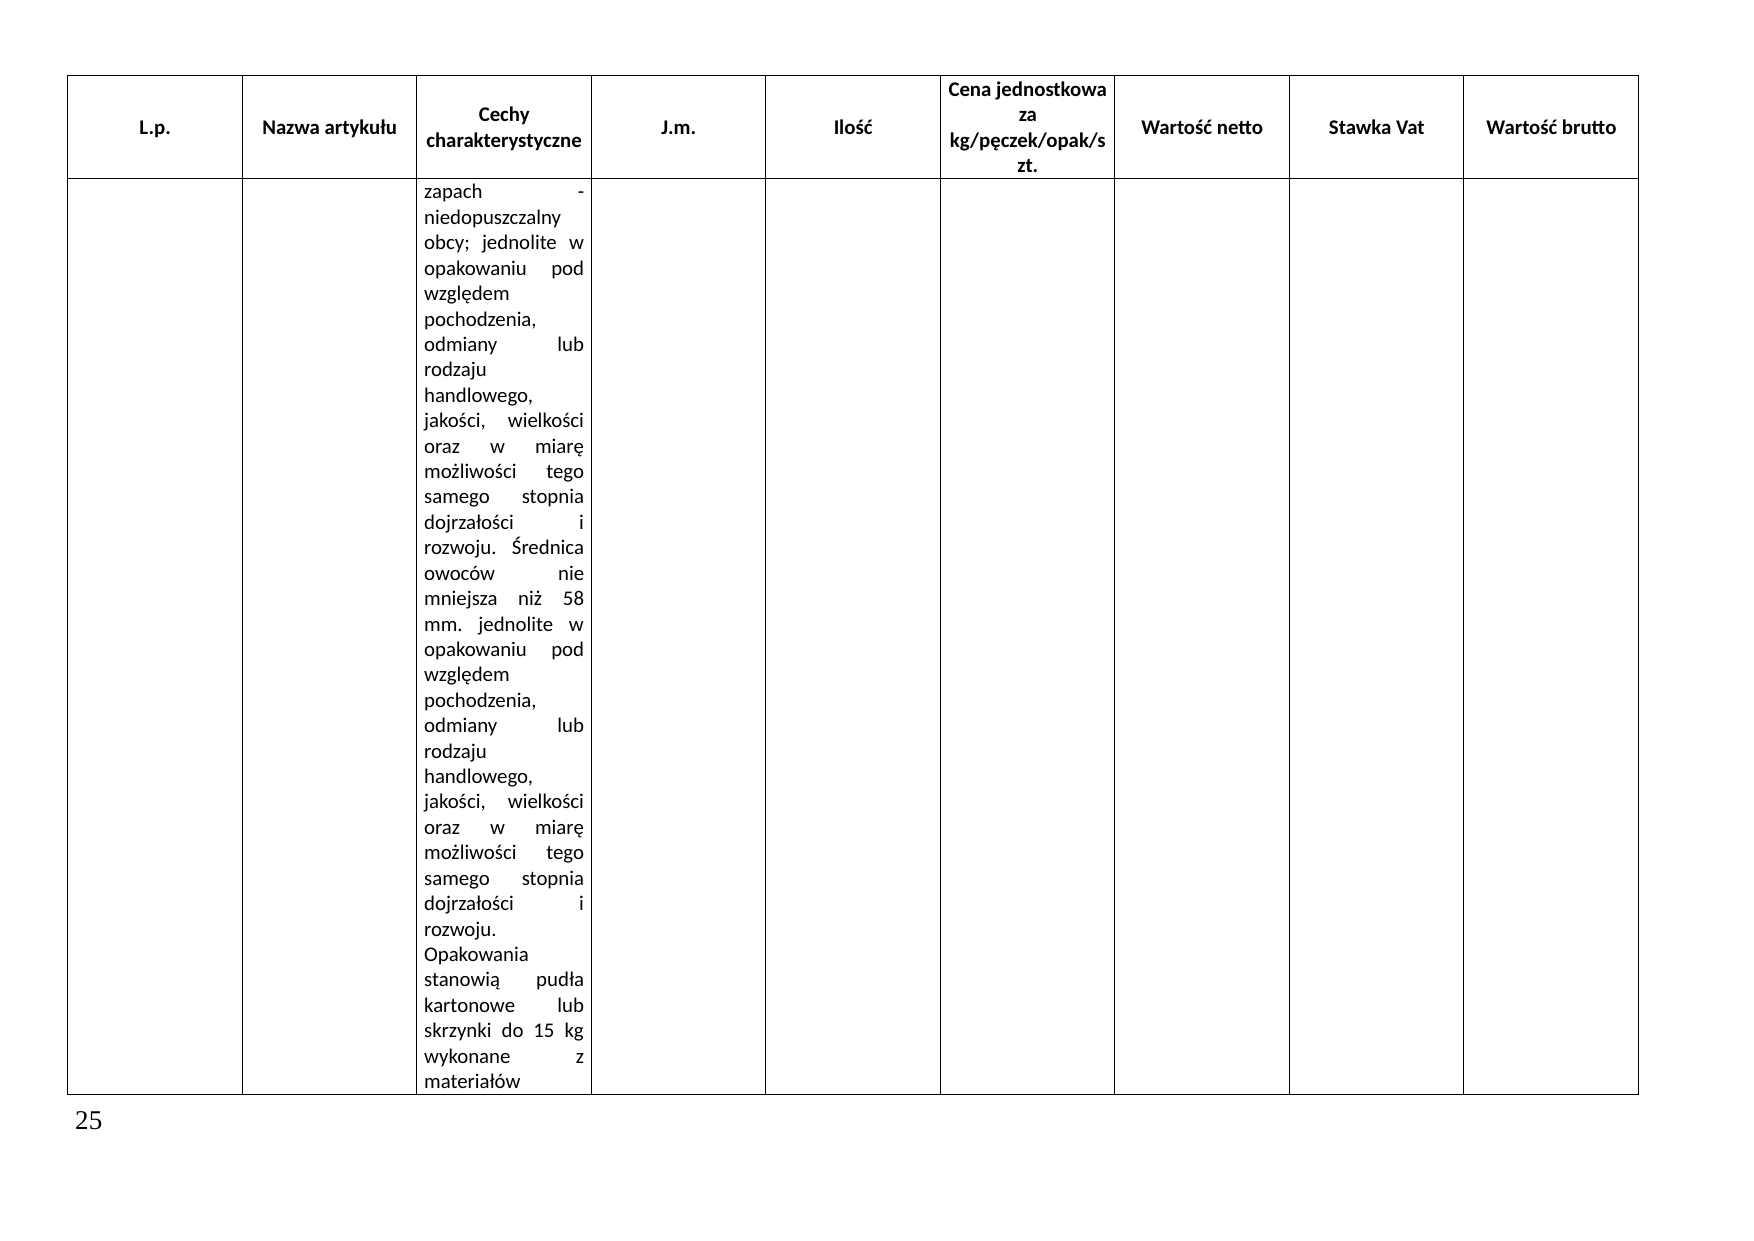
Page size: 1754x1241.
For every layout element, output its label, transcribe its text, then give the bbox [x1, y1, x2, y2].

table_cell zapach - niedopuszczalny obcy; jednolite w opakowaniu pod względem pochodzenia, odmiany lub rodzaju handlowego, jakości, wielkości oraz w miarę możliwości tego samego stopnia dojrzałości i rozwoju. Średnica owoców nie mniejsza niż 58 mm. jednolite w opakowaniu pod względem pochodzenia, odmiany lub rodzaju handlowego, jakości, wielkości oraz w miarę możliwości tego samego stopnia dojrzałości i rozwoju. Opakowania stanowią pudła kartonowe lub skrzynki do 15 kg wykonane z materiałów [417, 179, 591, 1094]
table_cell [243, 179, 416, 1094]
table_cell [1464, 179, 1638, 1094]
table_header L.p. [68, 76, 242, 178]
table_header Cechy charakterystyczne [417, 76, 591, 178]
table_header Wartość netto [1115, 76, 1289, 178]
table_header Stawka Vat [1290, 76, 1463, 178]
table_cell [766, 179, 940, 1094]
table_header Wartość brutto [1464, 76, 1638, 178]
table_cell [1290, 179, 1463, 1094]
table_cell [68, 179, 242, 1094]
table_cell [941, 179, 1114, 1094]
table_header Cena jednostkowa za kg/pęczek/opak/szt. [941, 76, 1114, 178]
table_header Ilość [766, 76, 940, 178]
table_header Nazwa artykułu [243, 76, 416, 178]
table_cell [1115, 179, 1289, 1094]
table_header J.m. [592, 76, 765, 178]
table_cell [592, 179, 765, 1094]
